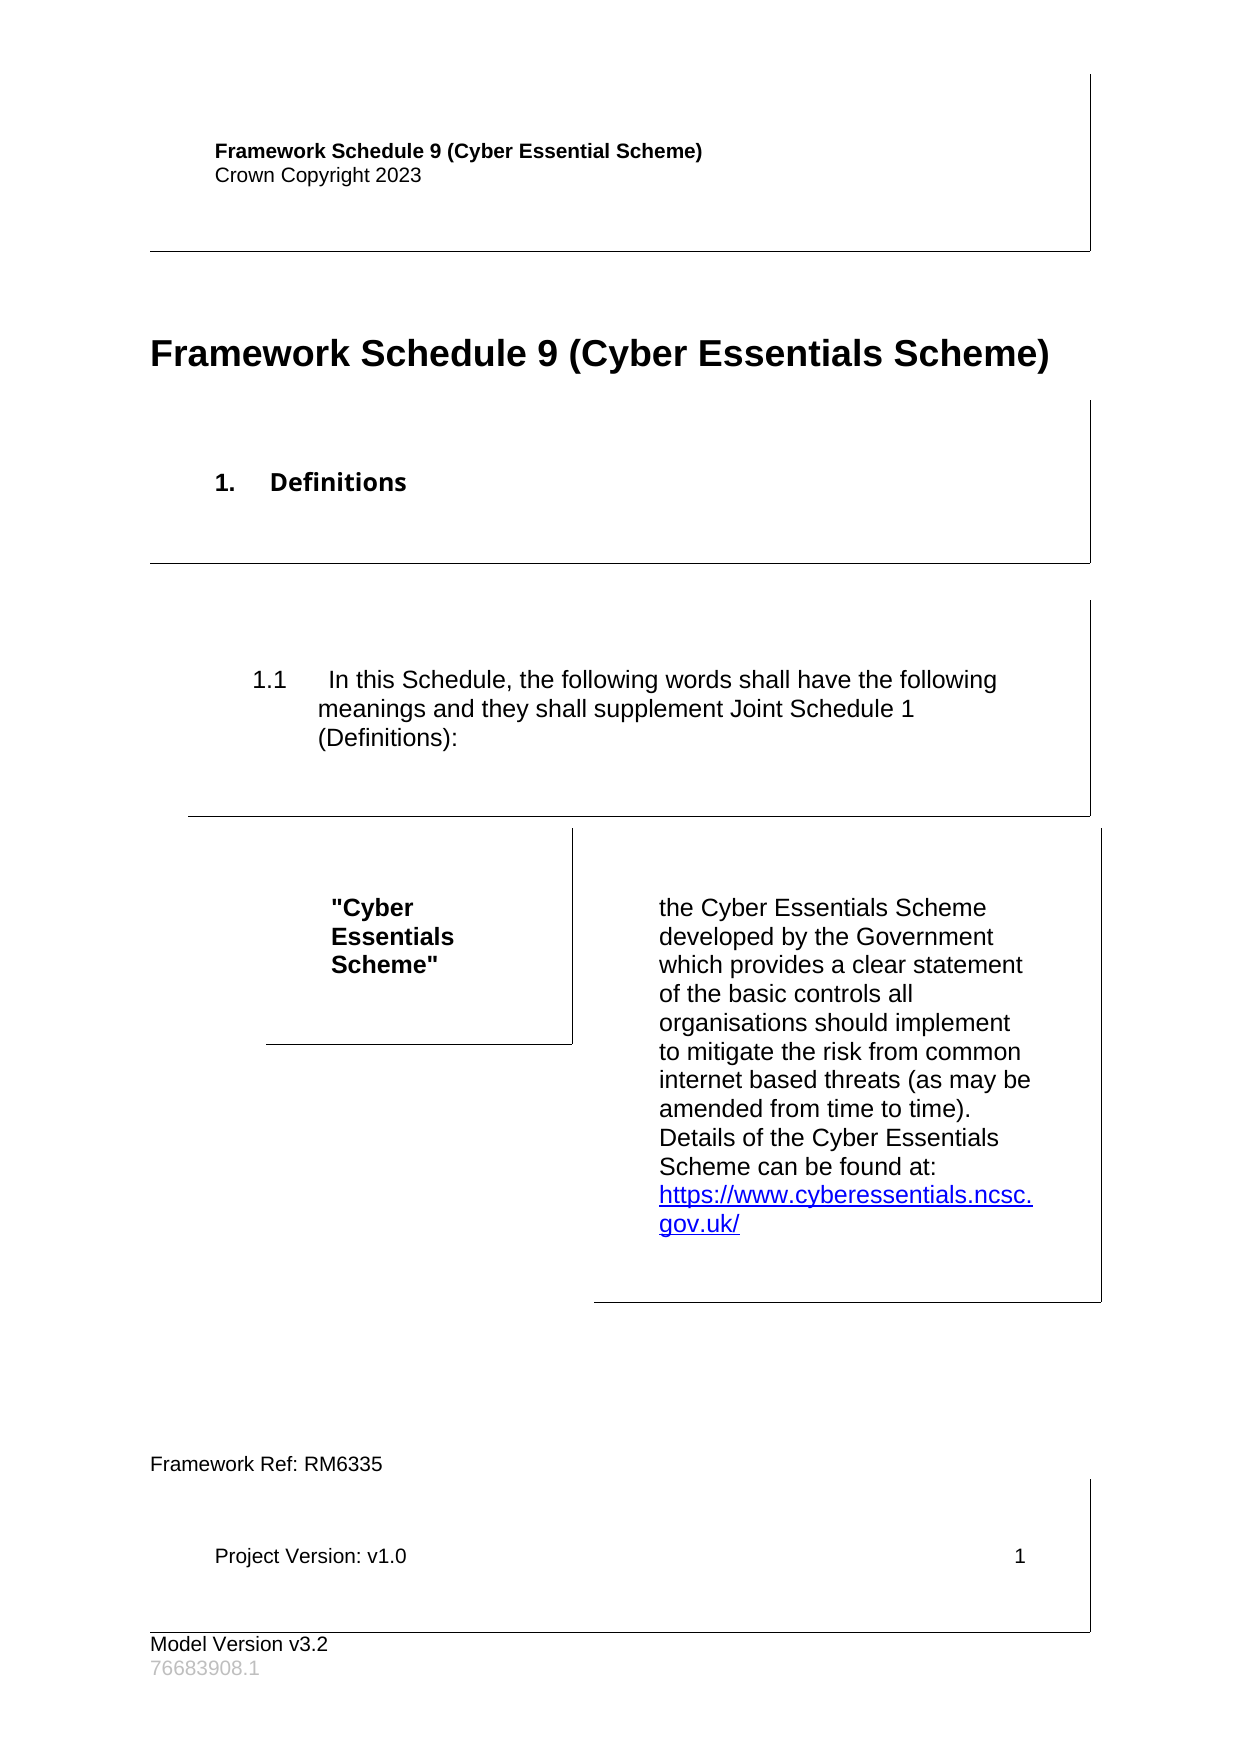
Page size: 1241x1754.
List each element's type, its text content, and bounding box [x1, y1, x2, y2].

table_header the Cyber Essentials Scheme developed by the Government which provides a clear statement of the basic controls all organisations should implement to mitigate the risk from common internet based threats (as may be amended from time to time). Details of the Cyber Essentials Scheme can be found at: https://www.cyberessentials.ncsc.gov.uk/ [583, 828, 1113, 1315]
table_header "Cyber Essentials Scheme" [255, 828, 583, 1315]
list In this Schedule, the following words shall have the following meanings and they shall supplement Joint Schedule 1 (Definitions): [187, 600, 1090, 816]
text Framework Schedule 9 (Cyber Essentials Scheme) [150, 332, 1090, 375]
list Definitions [150, 400, 1090, 563]
